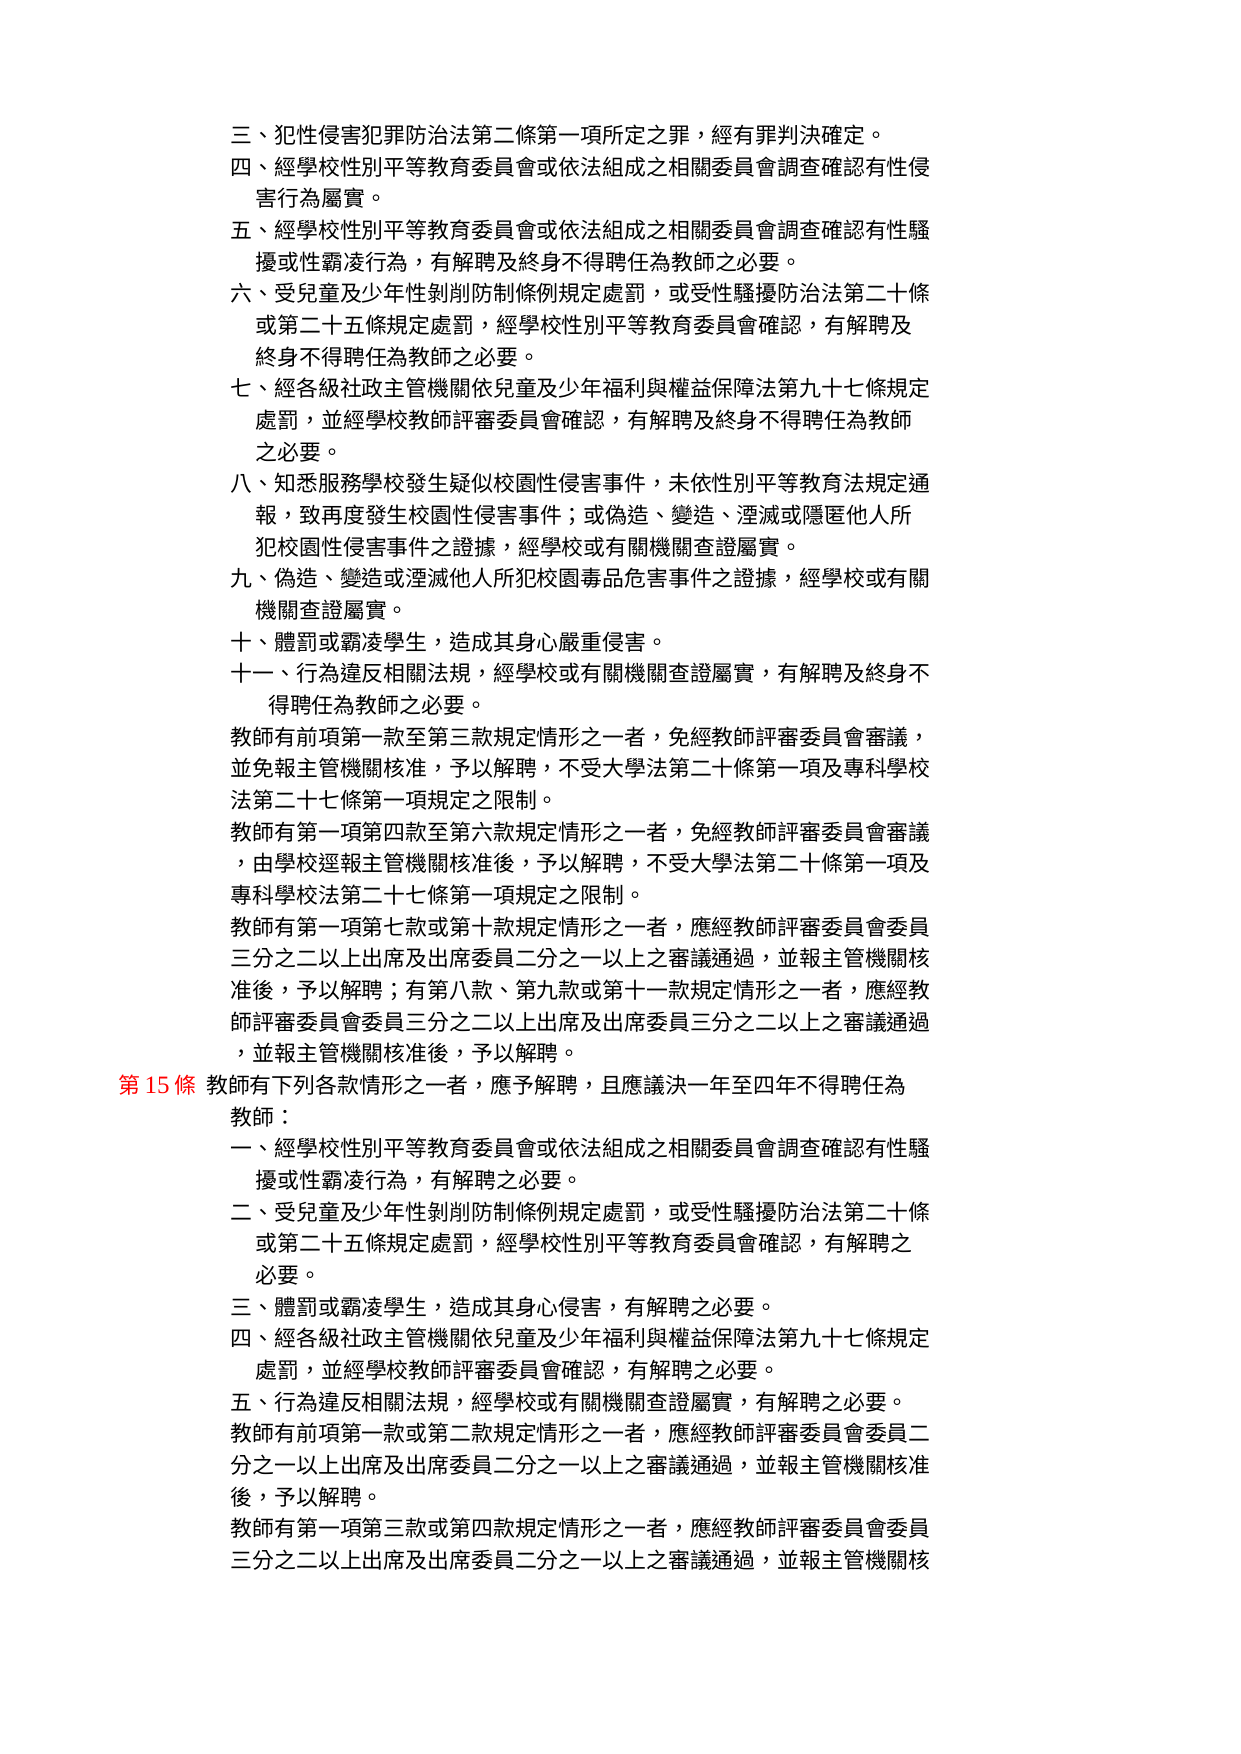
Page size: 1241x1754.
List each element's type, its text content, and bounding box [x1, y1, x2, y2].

text 並免報主管機關核准，予以解聘，不受大學法第二十條第一項及專科學校 [118, 751, 1122, 783]
text 機關查證屬實。 [118, 593, 1122, 625]
text ，並報主管機關核准後，予以解聘。 [118, 1036, 1122, 1068]
text 准後，予以解聘；有第八款、第九款或第十一款規定情形之一者，應經教 [118, 973, 1122, 1005]
text 得聘任為教師之必要。 [118, 688, 1122, 720]
text 二、受兒童及少年性剝削防制條例規定處罰，或受性騷擾防治法第二十條 [118, 1195, 1122, 1226]
text 七、經各級社政主管機關依兒童及少年福利與權益保障法第九十七條規定 [118, 371, 1122, 403]
text 師評審委員會委員三分之二以上出席及出席委員三分之二以上之審議通過 [118, 1005, 1122, 1036]
text 五、經學校性別平等教育委員會或依法組成之相關委員會調查確認有性騷 [118, 213, 1122, 245]
text 專科學校法第二十七條第一項規定之限制。 [118, 878, 1122, 910]
text 報，致再度發生校園性侵害事件；或偽造、變造、湮滅或隱匿他人所 [118, 498, 1122, 530]
text 之必要。 [118, 435, 1122, 466]
text 處罰，並經學校教師評審委員會確認，有解聘之必要。 [118, 1353, 1122, 1385]
text 四、經各級社政主管機關依兒童及少年福利與權益保障法第九十七條規定 [118, 1321, 1122, 1353]
text 教師有前項第一款或第二款規定情形之一者，應經教師評審委員會委員二 [118, 1416, 1122, 1448]
text 六、受兒童及少年性剝削防制條例規定處罰，或受性騷擾防治法第二十條 [118, 276, 1122, 308]
text 第15條 教師有下列各款情形之一者，應予解聘，且應議決一年至四年不得聘任為 [118, 1068, 1122, 1100]
text 教師有前項第一款至第三款規定情形之一者，免經教師評審委員會審議， [118, 720, 1122, 751]
text 十、體罰或霸凌學生，造成其身心嚴重侵害。 [118, 625, 1122, 656]
text 九、偽造、變造或湮滅他人所犯校園毒品危害事件之證據，經學校或有關 [118, 561, 1122, 593]
text 三分之二以上出席及出席委員二分之一以上之審議通過，並報主管機關核 [118, 941, 1122, 973]
text 教師有第一項第四款至第六款規定情形之一者，免經教師評審委員會審議 [118, 815, 1122, 846]
text 五、行為違反相關法規，經學校或有關機關查證屬實，有解聘之必要。 [118, 1385, 1122, 1416]
text 終身不得聘任為教師之必要。 [118, 340, 1122, 371]
text 十一、行為違反相關法規，經學校或有關機關查證屬實，有解聘及終身不 [118, 656, 1122, 688]
text 教師有第一項第三款或第四款規定情形之一者，應經教師評審委員會委員 [118, 1511, 1122, 1543]
text 教師： [118, 1100, 1122, 1131]
text 擾或性霸凌行為，有解聘及終身不得聘任為教師之必要。 [118, 245, 1122, 276]
text 分之一以上出席及出席委員二分之一以上之審議通過，並報主管機關核准 [118, 1448, 1122, 1480]
text 三、犯性侵害犯罪防治法第二條第一項所定之罪，經有罪判決確定。 [118, 118, 1122, 150]
text 一、經學校性別平等教育委員會或依法組成之相關委員會調查確認有性騷 [118, 1131, 1122, 1163]
text 害行為屬實。 [118, 181, 1122, 213]
text 三分之二以上出席及出席委員二分之一以上之審議通過，並報主管機關核 [118, 1543, 1122, 1575]
text 八、知悉服務學校發生疑似校園性侵害事件，未依性別平等教育法規定通 [118, 466, 1122, 498]
text 處罰，並經學校教師評審委員會確認，有解聘及終身不得聘任為教師 [118, 403, 1122, 435]
text 犯校園性侵害事件之證據，經學校或有關機關查證屬實。 [118, 530, 1122, 561]
text 或第二十五條規定處罰，經學校性別平等教育委員會確認，有解聘及 [118, 308, 1122, 340]
text 必要。 [118, 1258, 1122, 1290]
text ，由學校逕報主管機關核准後，予以解聘，不受大學法第二十條第一項及 [118, 846, 1122, 878]
text 後，予以解聘。 [118, 1480, 1122, 1511]
text 擾或性霸凌行為，有解聘之必要。 [118, 1163, 1122, 1195]
text 或第二十五條規定處罰，經學校性別平等教育委員會確認，有解聘之 [118, 1226, 1122, 1258]
text 法第二十七條第一項規定之限制。 [118, 783, 1122, 815]
text 三、體罰或霸凌學生，造成其身心侵害，有解聘之必要。 [118, 1290, 1122, 1321]
text 四、經學校性別平等教育委員會或依法組成之相關委員會調查確認有性侵 [118, 150, 1122, 181]
text 教師有第一項第七款或第十款規定情形之一者，應經教師評審委員會委員 [118, 910, 1122, 941]
